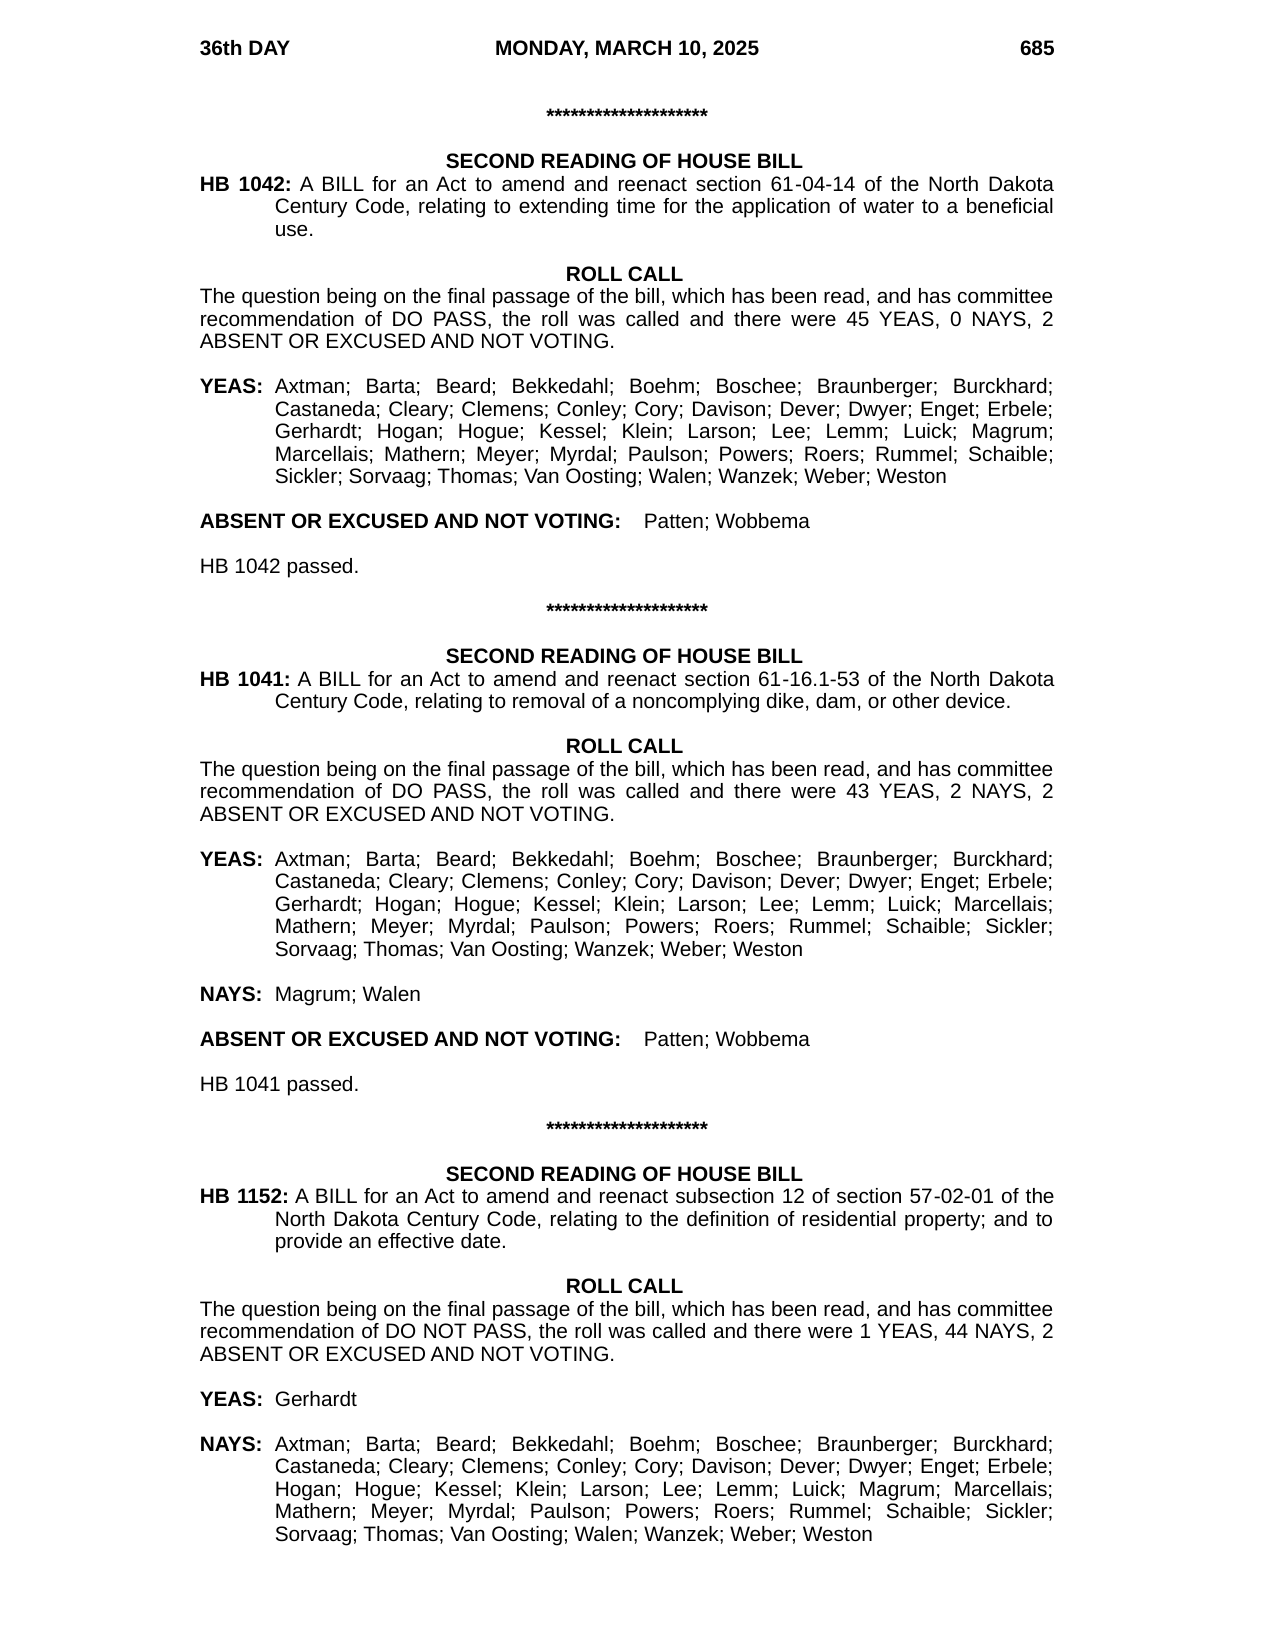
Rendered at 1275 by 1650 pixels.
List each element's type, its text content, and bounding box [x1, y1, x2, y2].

text The question being on the final passage of the bill, which has been read, and has committee recommendation of DO NOT PASS, the roll was called and there were 1 YEAS, 44 NAYS, 2 ABSENT OR EXCUSED AND NOT VOTING. [199, 1298, 1054, 1366]
title ABSENT OR EXCUSED AND NOT VOTING: Patten; Wobbema [199, 511, 1054, 533]
title YEAS: Axtman; Barta; Beard; Bekkedahl; Boehm; Boschee; Braunberger; Burckhard; Castaneda; Cleary; Clemens; Conley; Cory; Davison; Dever; Dwyer; Enget; Erbele; Gerhardt; Hogan; Hogue; Kessel; Klein; Larson; Lee; Lemm; Luick; Magrum; Marcellais; Mathern; Meyer; Myrdal; Paulson; Powers; Roers; Rummel; Schaible; Sickler; Sorvaag; Thomas; Van Oosting; Walen; Wanzek; Weber; Weston [199, 376, 1054, 488]
title NAYS: Axtman; Barta; Beard; Bekkedahl; Boehm; Boschee; Braunberger; Burckhard; Castaneda; Cleary; Clemens; Conley; Cory; Davison; Dever; Dwyer; Enget; Erbele; Hogan; Hogue; Kessel; Klein; Larson; Lee; Lemm; Luick; Magrum; Marcellais; Mathern; Meyer; Myrdal; Paulson; Powers; Roers; Rummel; Schaible; Sickler; Sorvaag; Thomas; Van Oosting; Walen; Wanzek; Weber; Weston [199, 1433, 1054, 1546]
title HB 1042: A BILL for an Act to amend and reenact section 61‑04‑14 of the North Dakota Century Code, relating to extending time for the application of water to a beneficial use. [199, 173, 1054, 241]
subtitle Page 685 [9, 9, 109, 33]
text The question being on the final passage of the bill, which has been read, and has committee recommendation of DO PASS, the roll was called and there were 45 YEAS, 0 NAYS, 2 ABSENT OR EXCUSED AND NOT VOTING. [199, 286, 1054, 353]
text The question being on the final passage of the bill, which has been read, and has committee recommendation of DO PASS, the roll was called and there were 43 YEAS, 2 NAYS, 2 ABSENT OR EXCUSED AND NOT VOTING. [199, 758, 1054, 826]
text ROLL CALL [199, 1276, 1054, 1298]
text SECOND READING OF HOUSE BILL [199, 646, 1054, 668]
title YEAS: Gerhardt [199, 1388, 1054, 1411]
text HB 1041 passed. [199, 1073, 1054, 1096]
text HB 1042 passed. [199, 556, 1054, 578]
text ******************** [199, 1118, 1054, 1141]
title YEAS: Axtman; Barta; Beard; Bekkedahl; Boehm; Boschee; Braunberger; Burckhard; Castaneda; Cleary; Clemens; Conley; Cory; Davison; Dever; Dwyer; Enget; Erbele; Gerhardt; Hogan; Hogue; Kessel; Klein; Larson; Lee; Lemm; Luick; Marcellais; Mathern; Meyer; Myrdal; Paulson; Powers; Roers; Rummel; Schaible; Sickler; Sorvaag; Thomas; Van Oosting; Wanzek; Weber; Weston [199, 848, 1054, 961]
text ******************** [199, 106, 1054, 128]
title ABSENT OR EXCUSED AND NOT VOTING: Patten; Wobbema [199, 1028, 1054, 1051]
title NAYS: Magrum; Walen [199, 983, 1054, 1006]
text ROLL CALL [199, 736, 1054, 758]
text ROLL CALL [199, 263, 1054, 286]
title HB 1152: A BILL for an Act to amend and reenact subsection 12 of section 57‑02‑01 of the North Dakota Century Code, relating to the definition of residential property; and to provide an effective date. [199, 1186, 1054, 1253]
text ******************** [199, 601, 1054, 623]
title HB 1041: A BILL for an Act to amend and reenact section 61‑16.1‑53 of the North Dakota Century Code, relating to removal of a noncomplying dike, dam, or other device. [199, 668, 1054, 713]
text SECOND READING OF HOUSE BILL [199, 151, 1054, 173]
text SECOND READING OF HOUSE BILL [199, 1163, 1054, 1186]
